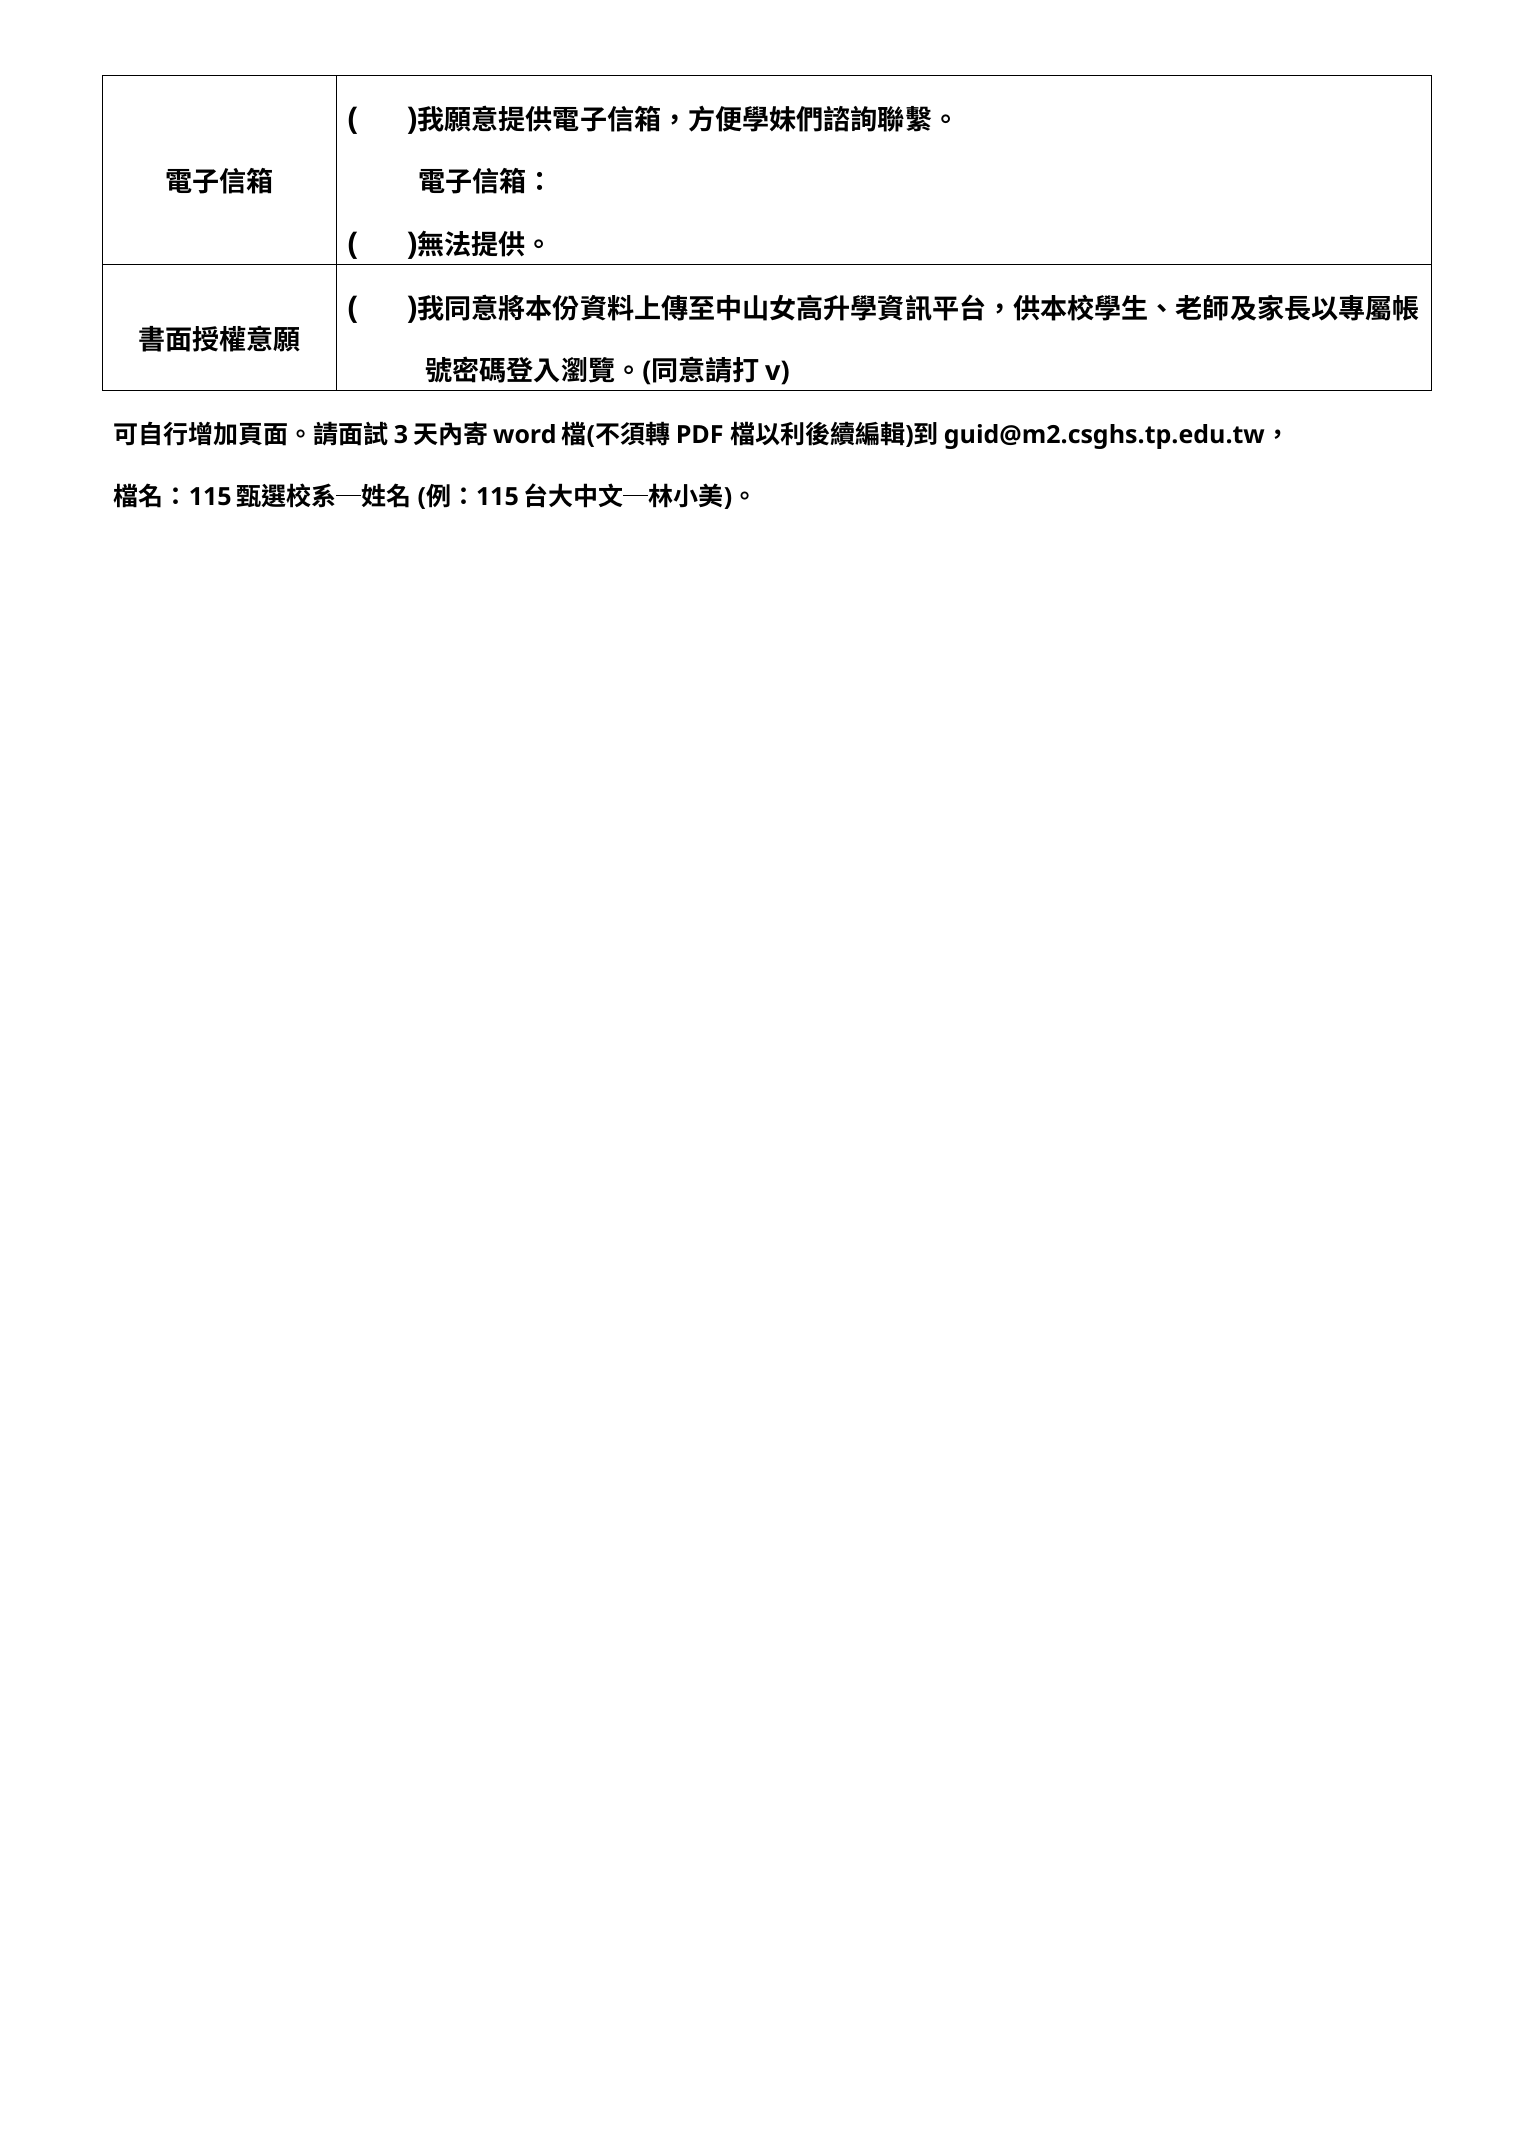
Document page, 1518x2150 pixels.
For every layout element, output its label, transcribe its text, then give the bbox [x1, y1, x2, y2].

table_cell 書面授權意願 [103, 265, 336, 389]
table_cell 電子信箱 [103, 76, 336, 263]
text 可自行增加頁面。請面試3天內寄word檔(不須轉 PDF 檔以利後續編輯)到guid@m2.csghs.tp.edu.tw， [89, 391, 1429, 453]
table_cell ( )我願意提供電子信箱，方便學妹們諮詢聯繫。 電子信箱： ( )無法提供。 [337, 76, 1431, 263]
table_cell ( )我同意將本份資料上傳至中山女高升學資訊平台，供本校學生、老師及家長以專屬帳號密碼登入瀏覽。(同意請打v) [337, 265, 1431, 389]
text 檔名：115甄選校系─姓名 (例：115台大中文─林小美)。 [89, 453, 1429, 516]
